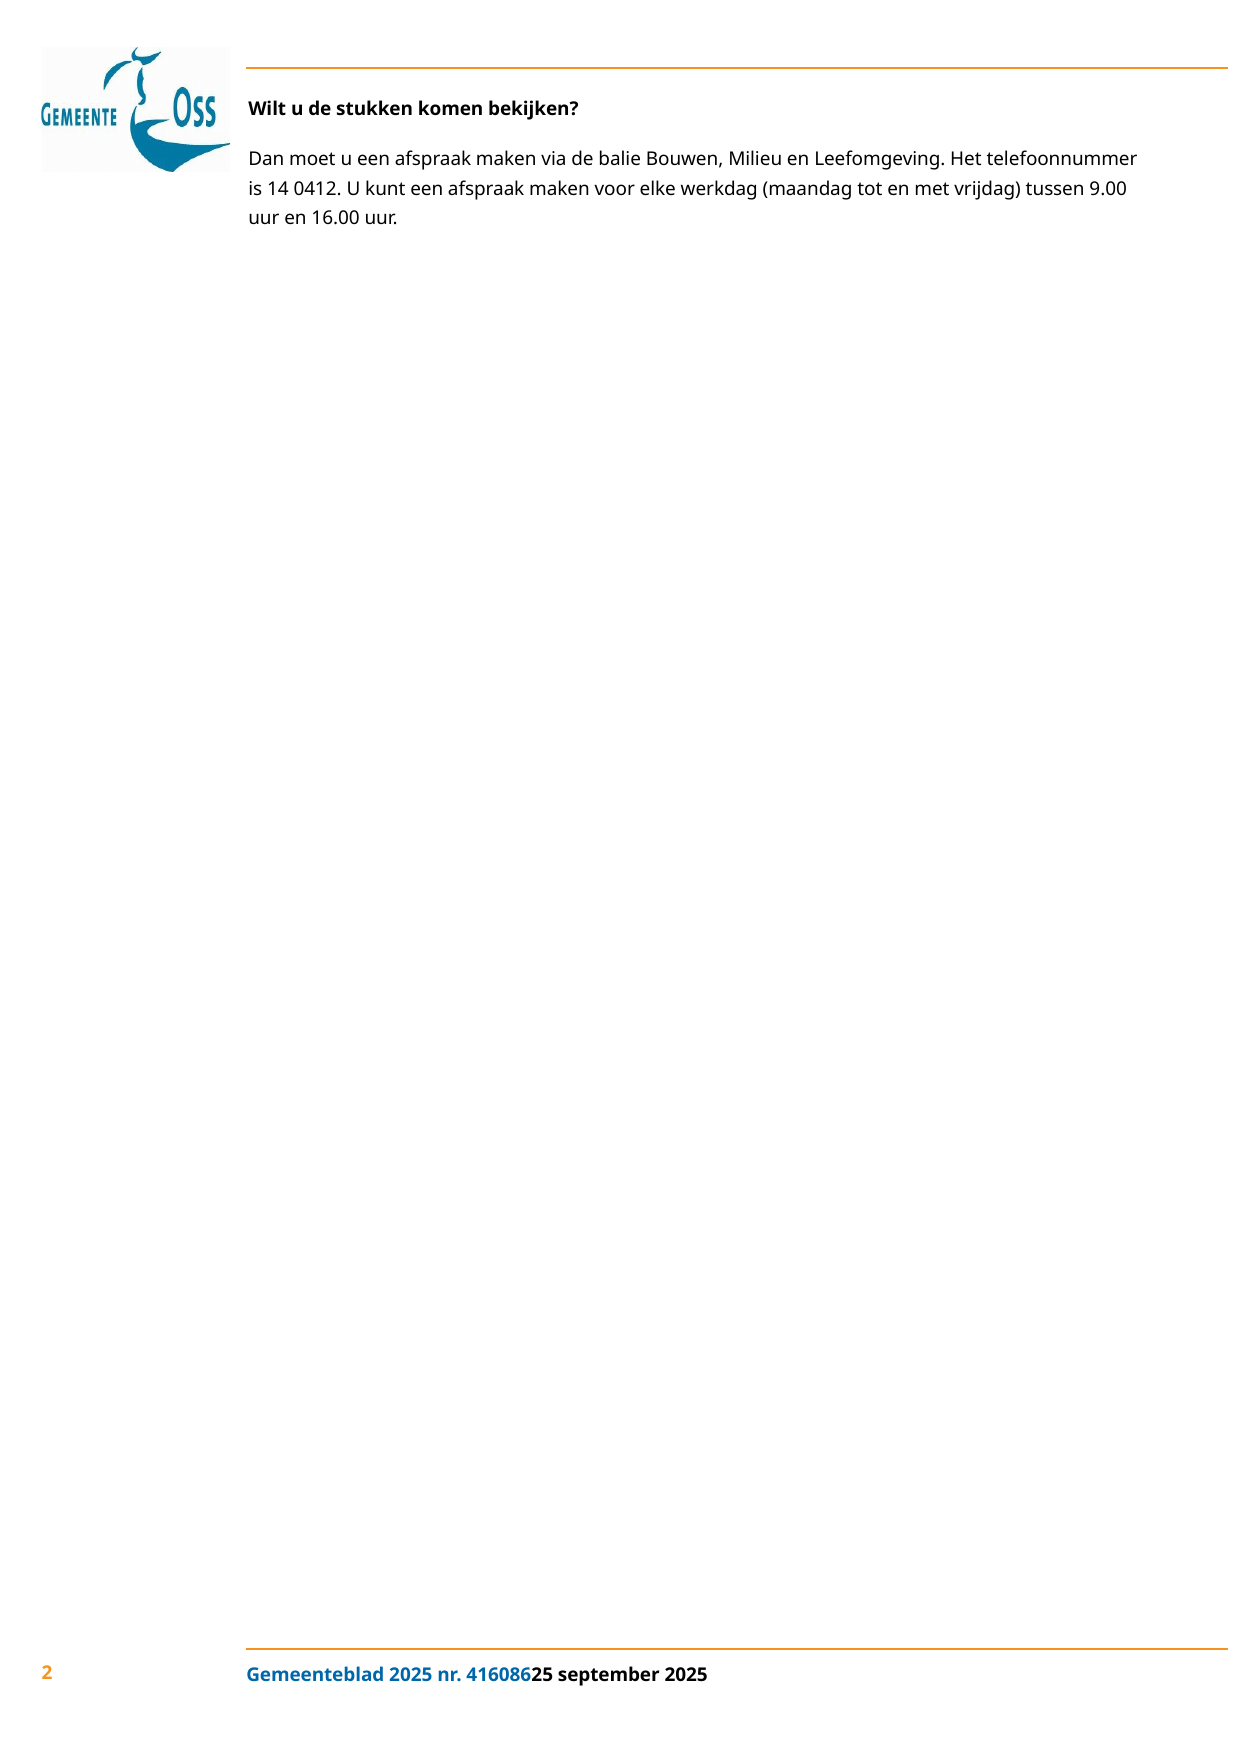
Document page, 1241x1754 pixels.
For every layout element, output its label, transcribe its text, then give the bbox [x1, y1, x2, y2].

text Wilt u de stukken komen bekijken? [248, 95, 1152, 121]
text Dan moet u een afspraak maken via de balie Bouwen, Milieu en Leefomgeving. Het telefoonnummer is 14 0412. U kunt een afspraak maken voor elke werkdag (maandag tot en met vrijdag) tussen 9.00 uur en 16.00 uur. [248, 145, 1152, 230]
picture [41, 47, 231, 172]
